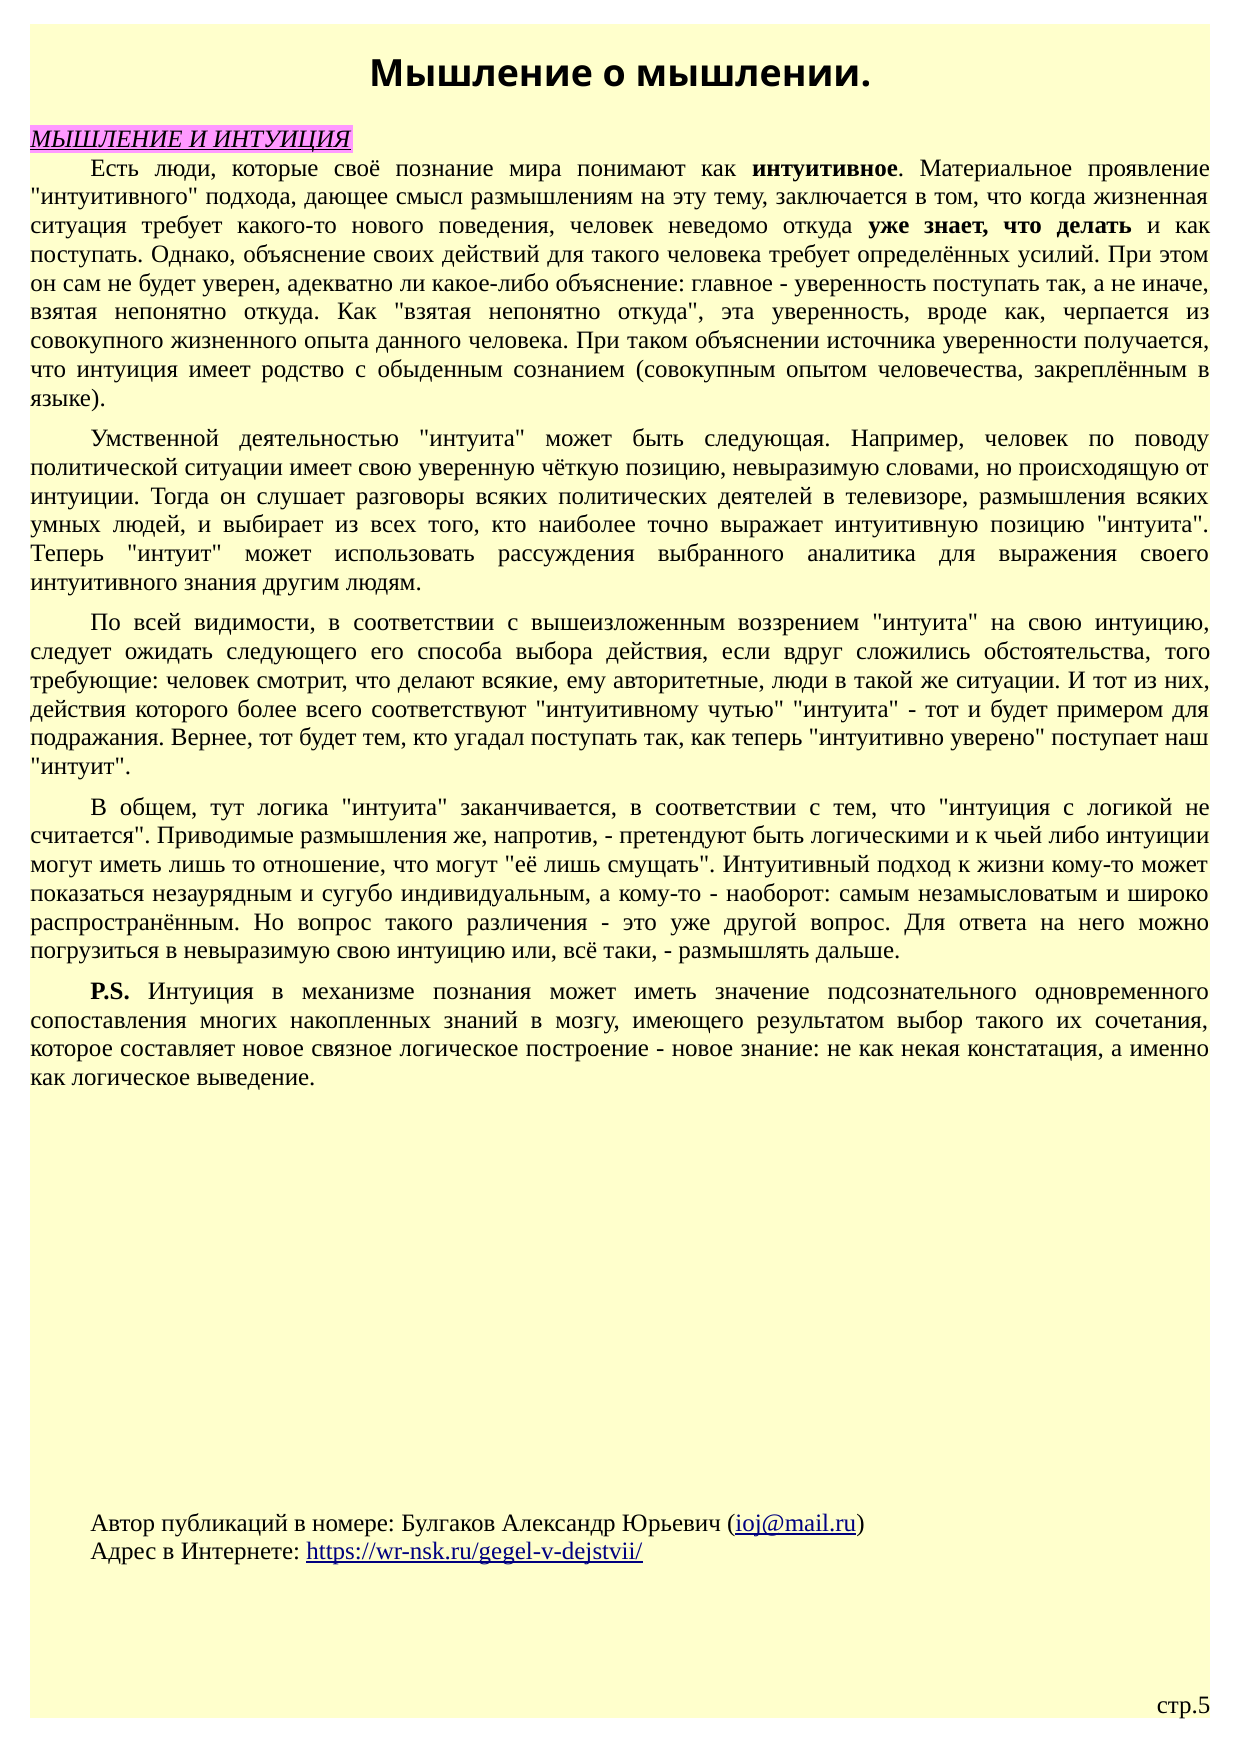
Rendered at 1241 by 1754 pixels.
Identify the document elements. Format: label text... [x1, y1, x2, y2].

text МЫШЛЕНИЕ И ИНТУИЦИЯ [30, 125, 1210, 153]
text P.S. Интуиция в механизме познания может иметь значение подсознательного одновременного сопоставления многих накопленных знаний в мозгу, имеющего результатом выбор такого их сочетания, которое составляет новое связное логическое построение - новое знание: не как некая констатация, а именно как логическое выведение. [30, 976, 1210, 1091]
text Есть люди, которые своё познание мира понимают как интуитивное. Материальное проявление "интуитивного" подхода, дающее смысл размышлениям на эту тему, заключается в том, что когда жизненная ситуация требует какого-то нового поведения, человек неведомо откуда уже знает, что делать и как поступать. Однако, объяснение своих действий для такого человека требует определённых усилий. При этом он сам не будет уверен, адекватно ли какое-либо объяснение: главное - уверенность поступать так, а не иначе, взятая непонятно откуда. Как "взятая непонятно откуда", эта уверенность, вроде как, черпается из совокупного жизненного опыта данного человека. При таком объяснении источника уверенности получается, что интуиция имеет родство с обыденным сознанием (совокупным опытом человечества, закреплённым в языке). [30, 153, 1210, 411]
text Адрес в Интернете: https://wr-nsk.ru/gegel-v-dejstvii/ [30, 1537, 1210, 1565]
text Автор публикаций в номере: Булгаков Александр Юрьевич (ioj@mail.ru) [30, 1510, 1210, 1537]
text По всей видимости, в соответствии с вышеизложенным воззрением "интуита" на свою интуицию, следует ожидать следующего его способа выбора действия, если вдруг сложились обстоятельства, того требующие: человек смотрит, что делают всякие, ему авторитетные, люди в такой же ситуации. И тот из них, действия которого более всего соответствуют "интуитивному чутью" "интуита" - тот и будет примером для подражания. Вернее, тот будет тем, кто угадал поступать так, как теперь "интуитивно уверено" поступает наш "интуит". [30, 607, 1210, 780]
text Мышление о мышлении. [30, 24, 1210, 97]
text В общем, тут логика "интуита" заканчивается, в соответствии с тем, что "интуиция с логикой не считается". Приводимые размышления же, напротив, - претендуют быть логическими и к чьей либо интуиции могут иметь лишь то отношение, что могут "её лишь смущать". Интуитивный подход к жизни кому-то может показаться незаурядным и сугубо индивидуальным, а кому-то - наоборот: самым незамысловатым и широко распространённым. Но вопрос такого различения - это уже другой вопрос. Для ответа на него можно погрузиться в невыразимую свою интуицию или, всё таки, - размышлять дальше. [30, 792, 1210, 964]
text Умственной деятельностью "интуита" может быть следующая. Например, человек по поводу политической ситуации имеет свою уверенную чёткую позицию, невыразимую словами, но происходящую от интуиции. Тогда он слушает разговоры всяких политических деятелей в телевизоре, размышления всяких умных людей, и выбирает из всех того, кто наиболее точно выражает интуитивную позицию "интуита". Теперь "интуит" может использовать рассуждения выбранного аналитика для выражения своего интуитивного знания другим людям. [30, 423, 1210, 596]
